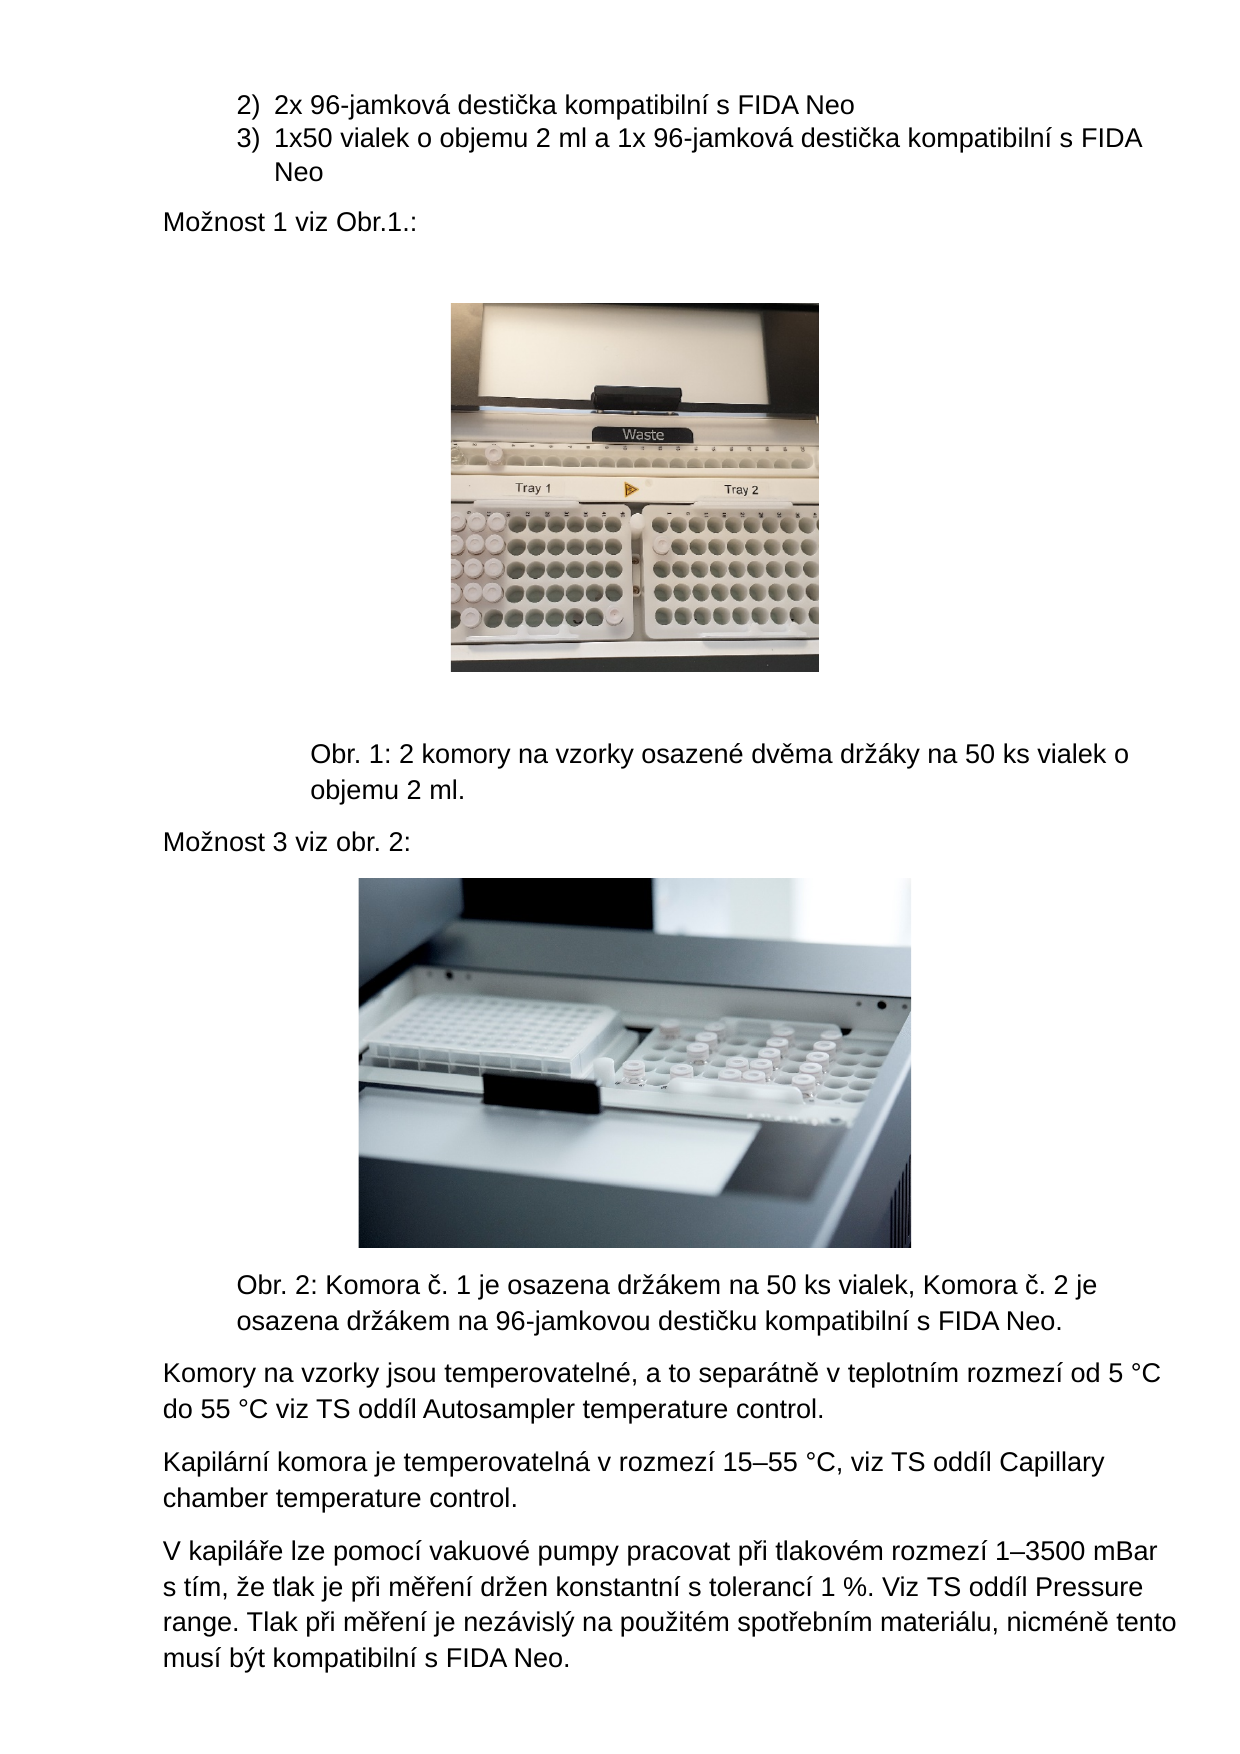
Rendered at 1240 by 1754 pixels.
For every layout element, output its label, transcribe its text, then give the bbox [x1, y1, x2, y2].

text Kapilární komora je temperovatelná v rozmezí 15–55 °C, viz TS oddíl Capillary chamber temperature control. [163, 1446, 1181, 1513]
list 1x50 vialek o objemu 2 ml a 1x 96-jamková destička kompatibilní s FIDA Neo [236, 122, 1181, 187]
text Obr. 1: 2 komory na vzorky osazené dvěma držáky na 50 ks vialek o objemu 2 ml. [310, 738, 1181, 805]
text Obr. 2: Komora č. 1 je osazena držákem na 50 ks vialek, Komora č. 2 je osazena držákem na 96-jamkovou destičku kompatibilní s FIDA Neo. [236, 1269, 1181, 1336]
text Komory na vzorky jsou temperovatelné, a to separátně v teplotním rozmezí od 5 °C do 55 °C viz TS oddíl Autosampler temperature control. [163, 1357, 1181, 1425]
list 2x 96-jamková destička kompatibilní s FIDA Neo [236, 89, 1181, 120]
text Možnost 1 viz Obr.1.: [89, 206, 1181, 237]
text V kapiláře lze pomocí vakuové pumpy pracovat při tlakovém rozmezí 1–3500 mBar s tím, že tlak je při měření držen konstantní s tolerancí 1 %. Viz TS oddíl Pressure range. Tlak při měření je nezávislý na použitém spotřebním materiálu, nicméně tento musí být kompatibilní s FIDA Neo. [163, 1534, 1181, 1674]
text Možnost 3 viz obr. 2: [89, 826, 1181, 858]
